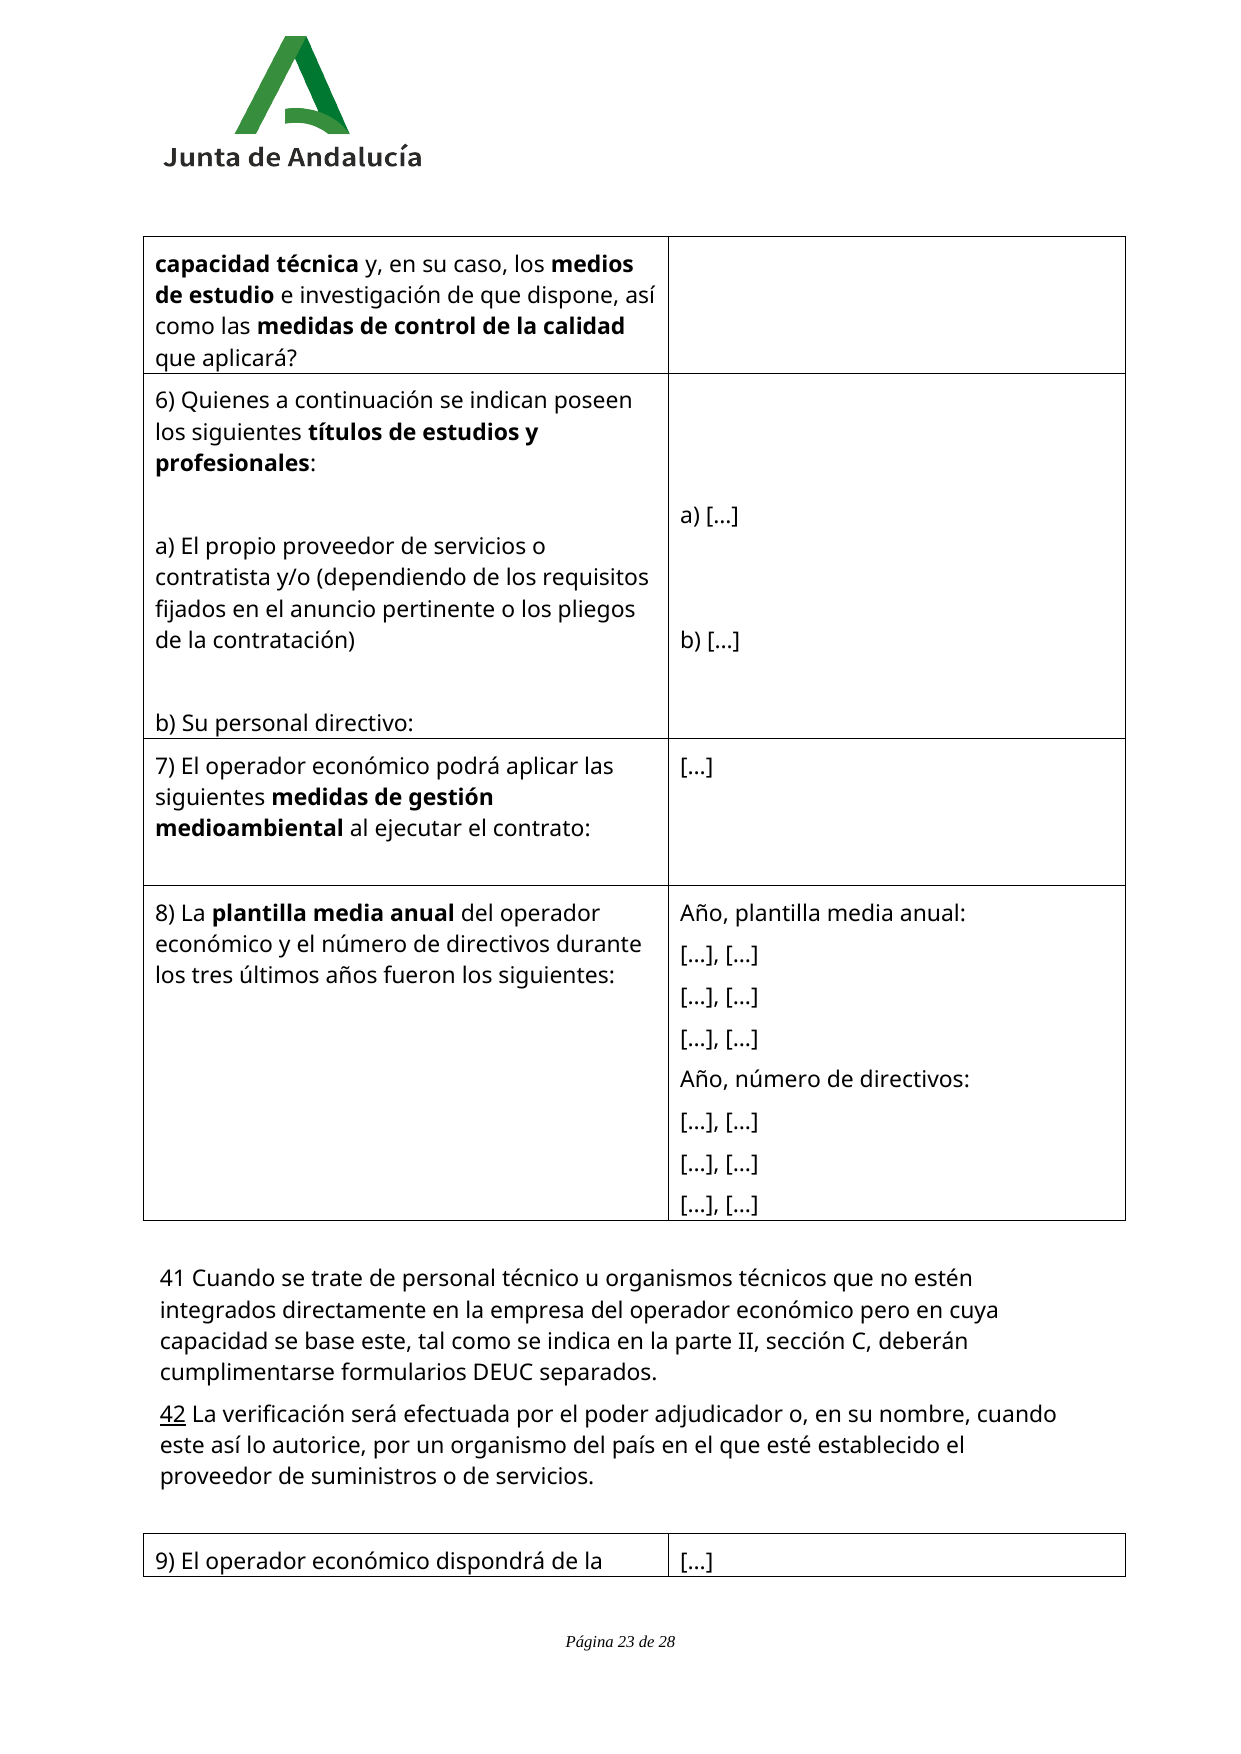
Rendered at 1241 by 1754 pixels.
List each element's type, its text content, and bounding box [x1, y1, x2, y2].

table_cell a) […] b) […] [669, 374, 1125, 738]
picture [163, 36, 421, 171]
text 42 La verificación será efectuada por el poder adjudicador o, en su nombre, cuando este así lo autorice, por un organismo del país en el que esté establecido el proveedor de suministros o de servicios. [159, 1398, 1081, 1491]
table_cell capacidad técnica y, en su caso, los medios de estudio e investigación de que dispone, así como las medidas de control de la calidad que aplicará? [144, 237, 668, 373]
text 41 Cuando se trate de personal técnico u organismos técnicos que no estén integrados directamente en la empresa del operador económico pero en cuya capacidad se base este, tal como se indica en la parte II, sección C, deberán cumplimentarse formularios DEUC separados. [159, 1262, 1081, 1387]
table_cell [669, 237, 1125, 373]
table_header 9) El operador económico dispondrá de la [144, 1534, 668, 1576]
table_cell 7) El operador económico podrá aplicar las siguientes medidas de gestión medioambiental al ejecutar el contrato: [144, 739, 668, 885]
table_cell 8) La plantilla media anual del operador económico y el número de directivos durante los tres últimos años fueron los siguientes: [144, 886, 668, 1219]
table_cell Año, plantilla media anual: […], […] […], […] […], […] Año, número de directivos: […], […] […], […] […], […] [669, 886, 1125, 1219]
table_cell 6) Quienes a continuación se indican poseen los siguientes títulos de estudios y profesionales: a) El propio proveedor de servicios o contratista y/o (dependiendo de los requisitos fijados en el anuncio pertinente o los pliegos de la contratación) b) Su personal directivo: [144, 374, 668, 738]
table_cell […] [669, 739, 1125, 885]
table_header […] [669, 1534, 1125, 1576]
